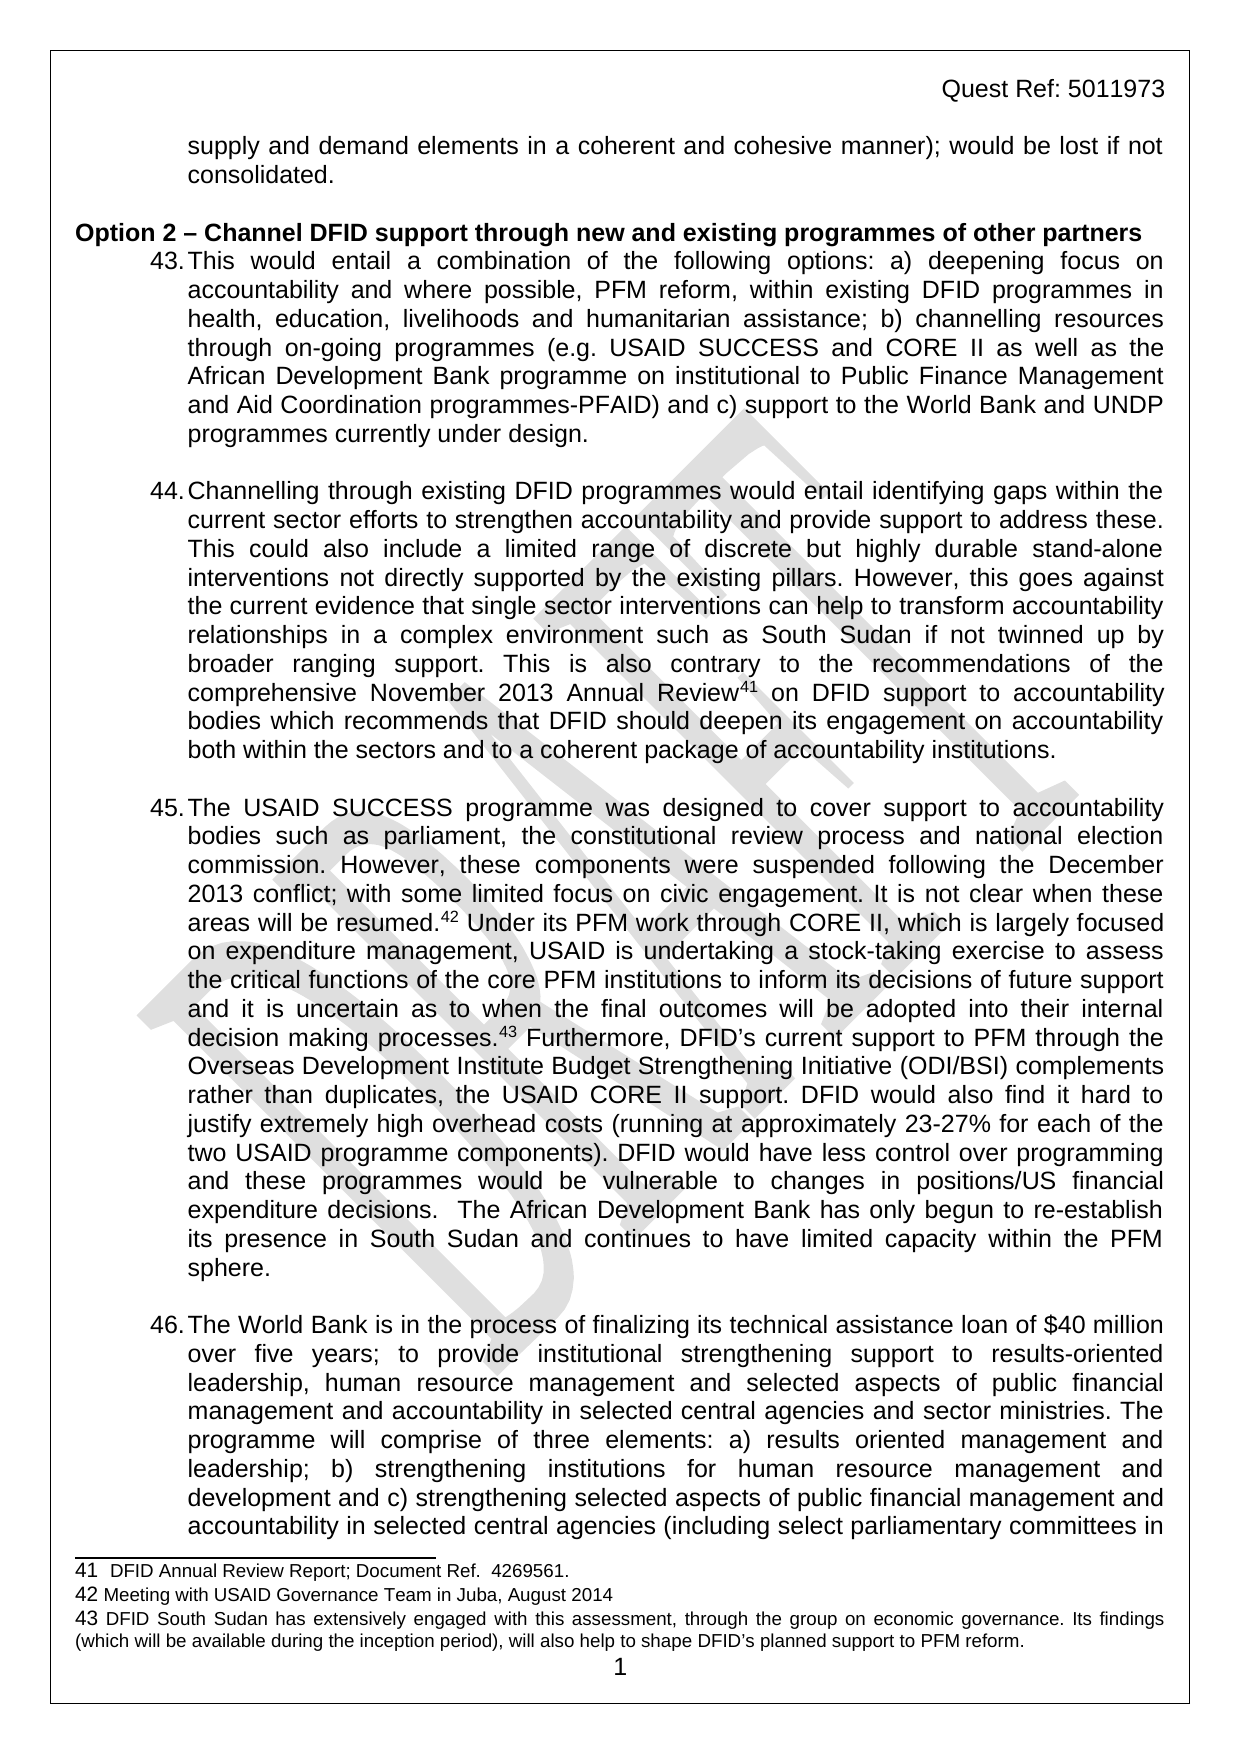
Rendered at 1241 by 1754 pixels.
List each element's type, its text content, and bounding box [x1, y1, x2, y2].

list Meeting with USAID Governance Team in Juba, August 2014 [75, 1582, 1165, 1606]
text Option 2 – Channel DFID support through new and existing programmes of other partners [75, 218, 1165, 246]
list The USAID SUCCESS programme was designed to cover support to accountability bodies such as parliament, the constitutional review process and national election commission. However, these components were suspended following the December 2013 conflict; with some limited focus on civic engagement. It is not clear when these areas will be resumed. Under its PFM work through CORE II, which is largely focused on expenditure management, USAID is undertaking a stock-taking exercise to assess the critical functions of the core PFM institutions to inform its decisions of future support and it is uncertain as to when the final outcomes will be adopted into their internal decision making processes. Furthermore, DFID’s current support to PFM through the Overseas Development Institute Budget Strengthening Initiative (ODI/BSI) complements rather than duplicates, the USAID CORE II support. DFID would also find it hard to justify extremely high overhead costs (running at approximately 23-27% for each of the two USAID programme components). DFID would have less control over programming and these programmes would be vulnerable to changes in positions/US financial expenditure decisions. The African Development Bank has only begun to re-establish its presence in South Sudan and continues to have limited capacity within the PFM sphere. [150, 793, 1165, 1281]
list DFID Annual Review Report; Document Ref. 4269561. [75, 1558, 1165, 1582]
list The World Bank is in the process of finalizing its technical assistance loan of $40 million over five years; to provide institutional strengthening support to results-oriented leadership, human resource management and selected aspects of public financial management and accountability in selected central agencies and sector ministries. The programme will comprise of three elements: a) results oriented management and leadership; b) strengthening institutions for human resource management and development and c) strengthening selected aspects of public financial management and accountability in selected central agencies (including select parliamentary committees in [150, 1310, 1165, 1540]
list Channelling through existing DFID programmes would entail identifying gaps within the current sector efforts to strengthen accountability and provide support to address these. This could also include a limited range of discrete but highly durable stand-alone interventions not directly supported by the existing pillars. However, this goes against the current evidence that single sector interventions can help to transform accountability relationships in a complex environment such as South Sudan if not twinned up by broader ranging support. This is also contrary to the recommendations of the comprehensive November 2013 Annual Review on DFID support to accountability bodies which recommends that DFID should deepen its engagement on accountability both within the sectors and to a coherent package of accountability institutions. [150, 476, 972, 764]
list This would entail a combination of the following options: a) deepening focus on accountability and where possible, PFM reform, within existing DFID programmes in health, education, livelihoods and humanitarian assistance; b) channelling resources through on-going programmes (e.g. USAID SUCCESS and CORE II as well as the African Development Bank programme on institutional to Public Finance Management and Aid Coordination programmes-PFAID) and c) support to the World Bank and UNDP programmes currently under design. [150, 246, 1165, 448]
list supply and demand elements in a coherent and cohesive manner); would be lost if not consolidated. [150, 131, 1165, 189]
list Channelling through existing DFID programmes would entail identifying gaps within the current sector efforts to strengthen accountability and provide support to address these. This could also include a limited range of discrete but highly durable stand-alone interventions not directly supported by the existing pillars. However, this goes against the current evidence that single sector interventions can help to transform accountability relationships in a complex environment such as South Sudan if not twinned up by broader ranging support. This is also contrary to the recommendations of the comprehensive November 2013 Annual Review on DFID support to accountability bodies which recommends that DFID should deepen its engagement on accountability both within the sectors and to a coherent package of accountability institutions. [724, 476, 1165, 764]
list DFID South Sudan has extensively engaged with this assessment, through the group on economic governance. Its findings (which will be available during the inception period), will also help to shape DFID’s planned support to PFM reform. [75, 1606, 1165, 1651]
